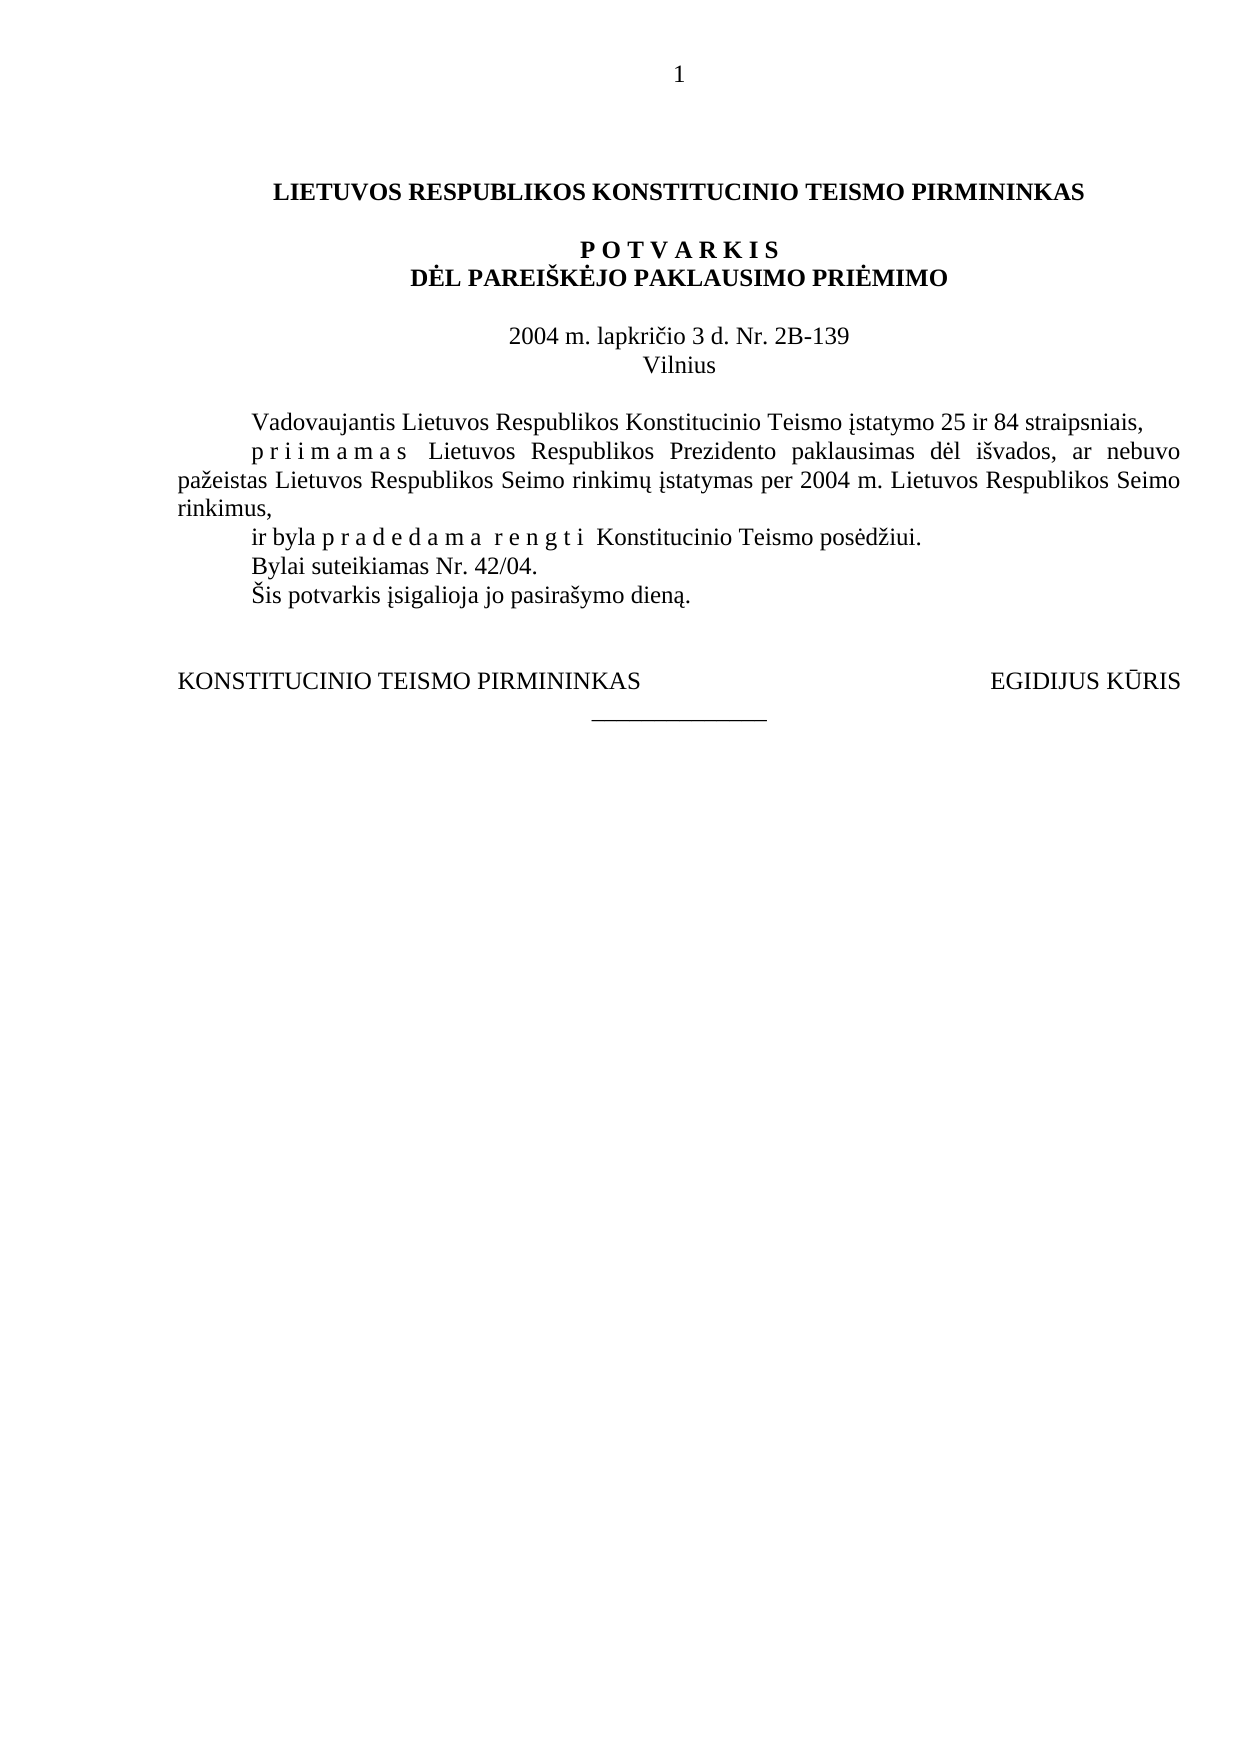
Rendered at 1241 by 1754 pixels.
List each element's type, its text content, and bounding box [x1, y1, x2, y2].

text ______________ [177, 695, 1181, 723]
text priimamas Lietuvos Respublikos Prezidento paklausimas dėl išvados, ar nebuvo pažeistas Lietuvos Respublikos Seimo rinkimų įstatymas per 2004 m. Lietuvos Respublikos Seimo rinkimus, [177, 436, 1181, 522]
text Vilnius [177, 350, 1181, 378]
text DĖL PAREIŠKĖJO PAKLAUSIMO PRIĖMIMO [177, 263, 1181, 292]
text 2004 m. lapkričio 3 d. Nr. 2B-139 [177, 321, 1181, 350]
text Šis potvarkis įsigalioja jo pasirašymo dieną. [177, 580, 1181, 608]
text KONSTITUCINIO TEISMO PIRMININKAS EGIDIJUS KŪRIS [177, 666, 1181, 695]
text ir byla pradedama rengti Konstitucinio Teismo posėdžiui. [177, 522, 1181, 551]
text Bylai suteikiamas Nr. 42/04. [177, 551, 1181, 580]
text LIETUVOS RESPUBLIKOS KONSTITUCINIO TEISMO PIRMININKAS [177, 177, 1181, 206]
text P O T V A R K I S [177, 235, 1181, 263]
text Vadovaujantis Lietuvos Respublikos Konstitucinio Teismo įstatymo 25 ir 84 straipsniais, [177, 407, 1181, 436]
